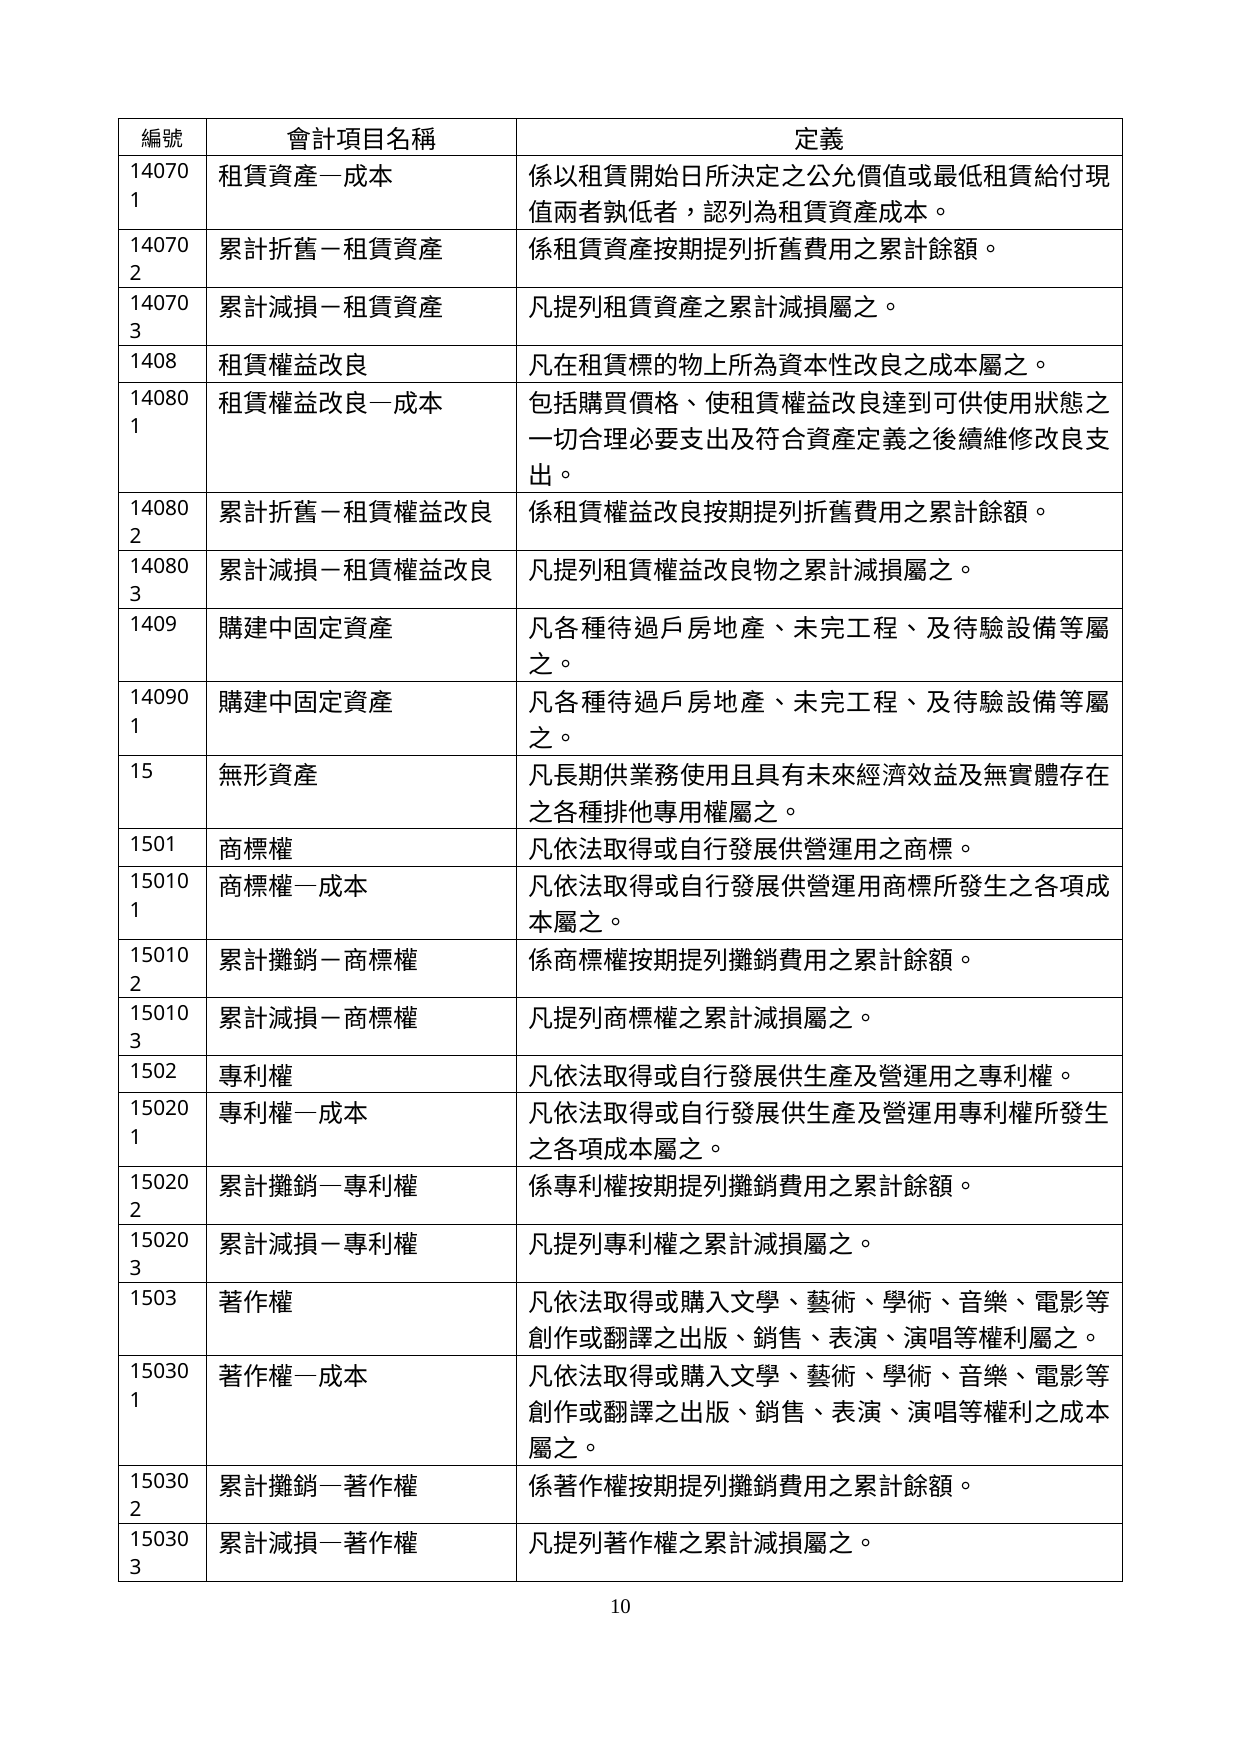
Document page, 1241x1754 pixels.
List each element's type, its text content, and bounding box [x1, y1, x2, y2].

table_cell 累計減損－租賃權益改良 [207, 551, 516, 608]
table_cell 係以租賃開始日所決定之公允價值或最低租賃給付現值兩者孰低者，認列為租賃資產成本。 [517, 156, 1122, 229]
table_cell 1408 [119, 346, 206, 382]
table_cell 140901 [119, 682, 206, 755]
table_cell 150302 [119, 1466, 206, 1523]
table_cell 1503 [119, 1283, 206, 1355]
table_cell 150203 [119, 1225, 206, 1282]
table_cell 1501 [119, 829, 206, 866]
table_cell 150303 [119, 1524, 206, 1581]
table_cell 140802 [119, 493, 206, 550]
table_cell 係租賃資產按期提列折舊費用之累計餘額。 [517, 230, 1122, 287]
table_cell 專利權 [207, 1056, 516, 1092]
table_cell 凡提列專利權之累計減損屬之。 [517, 1225, 1122, 1282]
table_cell 購建中固定資產 [207, 682, 516, 755]
table_cell 140803 [119, 551, 206, 608]
table_cell 凡在租賃標的物上所為資本性改良之成本屬之。 [517, 346, 1122, 382]
table_cell 1502 [119, 1056, 206, 1092]
table_cell 累計攤銷—著作權 [207, 1466, 516, 1523]
table_cell 凡長期供業務使用且具有未來經濟效益及無實體存在之各種排他專用權屬之。 [517, 756, 1122, 828]
table_cell 租賃資產—成本 [207, 156, 516, 229]
table_cell 150202 [119, 1167, 206, 1224]
table_cell 係租賃權益改良按期提列折舊費用之累計餘額。 [517, 493, 1122, 550]
table_cell 150101 [119, 867, 206, 939]
table_cell 凡依法取得或購入文學、藝術、學術、音樂、電影等創作或翻譯之出版、銷售、表演、演唱等權利之成本屬之。 [517, 1356, 1122, 1465]
table_cell 係商標權按期提列攤銷費用之累計餘額。 [517, 940, 1122, 997]
table_cell 累計減損－商標權 [207, 998, 516, 1055]
table_cell 凡依法取得或自行發展供營運用商標所發生之各項成本屬之。 [517, 867, 1122, 939]
table_cell 凡提列租賃資產之累計減損屬之。 [517, 288, 1122, 345]
table_cell 係專利權按期提列攤銷費用之累計餘額。 [517, 1167, 1122, 1224]
table_cell 140703 [119, 288, 206, 345]
table_cell 累計折舊－租賃權益改良 [207, 493, 516, 550]
table_cell 凡各種待過戶房地產、未完工程、及待驗設備等屬之。 [517, 682, 1122, 755]
table_cell 租賃權益改良—成本 [207, 383, 516, 492]
table_cell 著作權—成本 [207, 1356, 516, 1465]
table_cell 凡依法取得或自行發展供生產及營運用之專利權。 [517, 1056, 1122, 1092]
table_cell 150103 [119, 998, 206, 1055]
table_cell 累計減損－專利權 [207, 1225, 516, 1282]
table_cell 著作權 [207, 1283, 516, 1355]
table_cell 包括購買價格、使租賃權益改良達到可供使用狀態之一切合理必要支出及符合資產定義之後續維修改良支出。 [517, 383, 1122, 492]
table_cell 150102 [119, 940, 206, 997]
table_header 定義 [517, 119, 1122, 155]
table_cell 1409 [119, 609, 206, 681]
table_cell 商標權 [207, 829, 516, 866]
table_cell 凡提列商標權之累計減損屬之。 [517, 998, 1122, 1055]
table_header 編號 [119, 119, 206, 155]
table_cell 140801 [119, 383, 206, 492]
table_cell 凡提列租賃權益改良物之累計減損屬之。 [517, 551, 1122, 608]
table_cell 凡依法取得或自行發展供營運用之商標。 [517, 829, 1122, 866]
table_cell 累計攤銷－商標權 [207, 940, 516, 997]
table_cell 凡依法取得或自行發展供生產及營運用專利權所發生之各項成本屬之。 [517, 1093, 1122, 1166]
table_cell 商標權—成本 [207, 867, 516, 939]
table_cell 專利權—成本 [207, 1093, 516, 1166]
table_cell 15 [119, 756, 206, 828]
table_cell 凡依法取得或購入文學、藝術、學術、音樂、電影等創作或翻譯之出版、銷售、表演、演唱等權利屬之。 [517, 1283, 1122, 1355]
table_cell 140702 [119, 230, 206, 287]
table_cell 係著作權按期提列攤銷費用之累計餘額。 [517, 1466, 1122, 1523]
table_cell 140701 [119, 156, 206, 229]
table_cell 凡各種待過戶房地產、未完工程、及待驗設備等屬之。 [517, 609, 1122, 681]
table_cell 累計減損－租賃資產 [207, 288, 516, 345]
table_cell 150201 [119, 1093, 206, 1166]
table_cell 無形資產 [207, 756, 516, 828]
table_cell 累計減損—著作權 [207, 1524, 516, 1581]
table_cell 凡提列著作權之累計減損屬之。 [517, 1524, 1122, 1581]
table_header 會計項目名稱 [207, 119, 516, 155]
table_cell 累計折舊－租賃資產 [207, 230, 516, 287]
table_cell 購建中固定資產 [207, 609, 516, 681]
table_cell 累計攤銷—專利權 [207, 1167, 516, 1224]
table_cell 150301 [119, 1356, 206, 1465]
table_cell 租賃權益改良 [207, 346, 516, 382]
